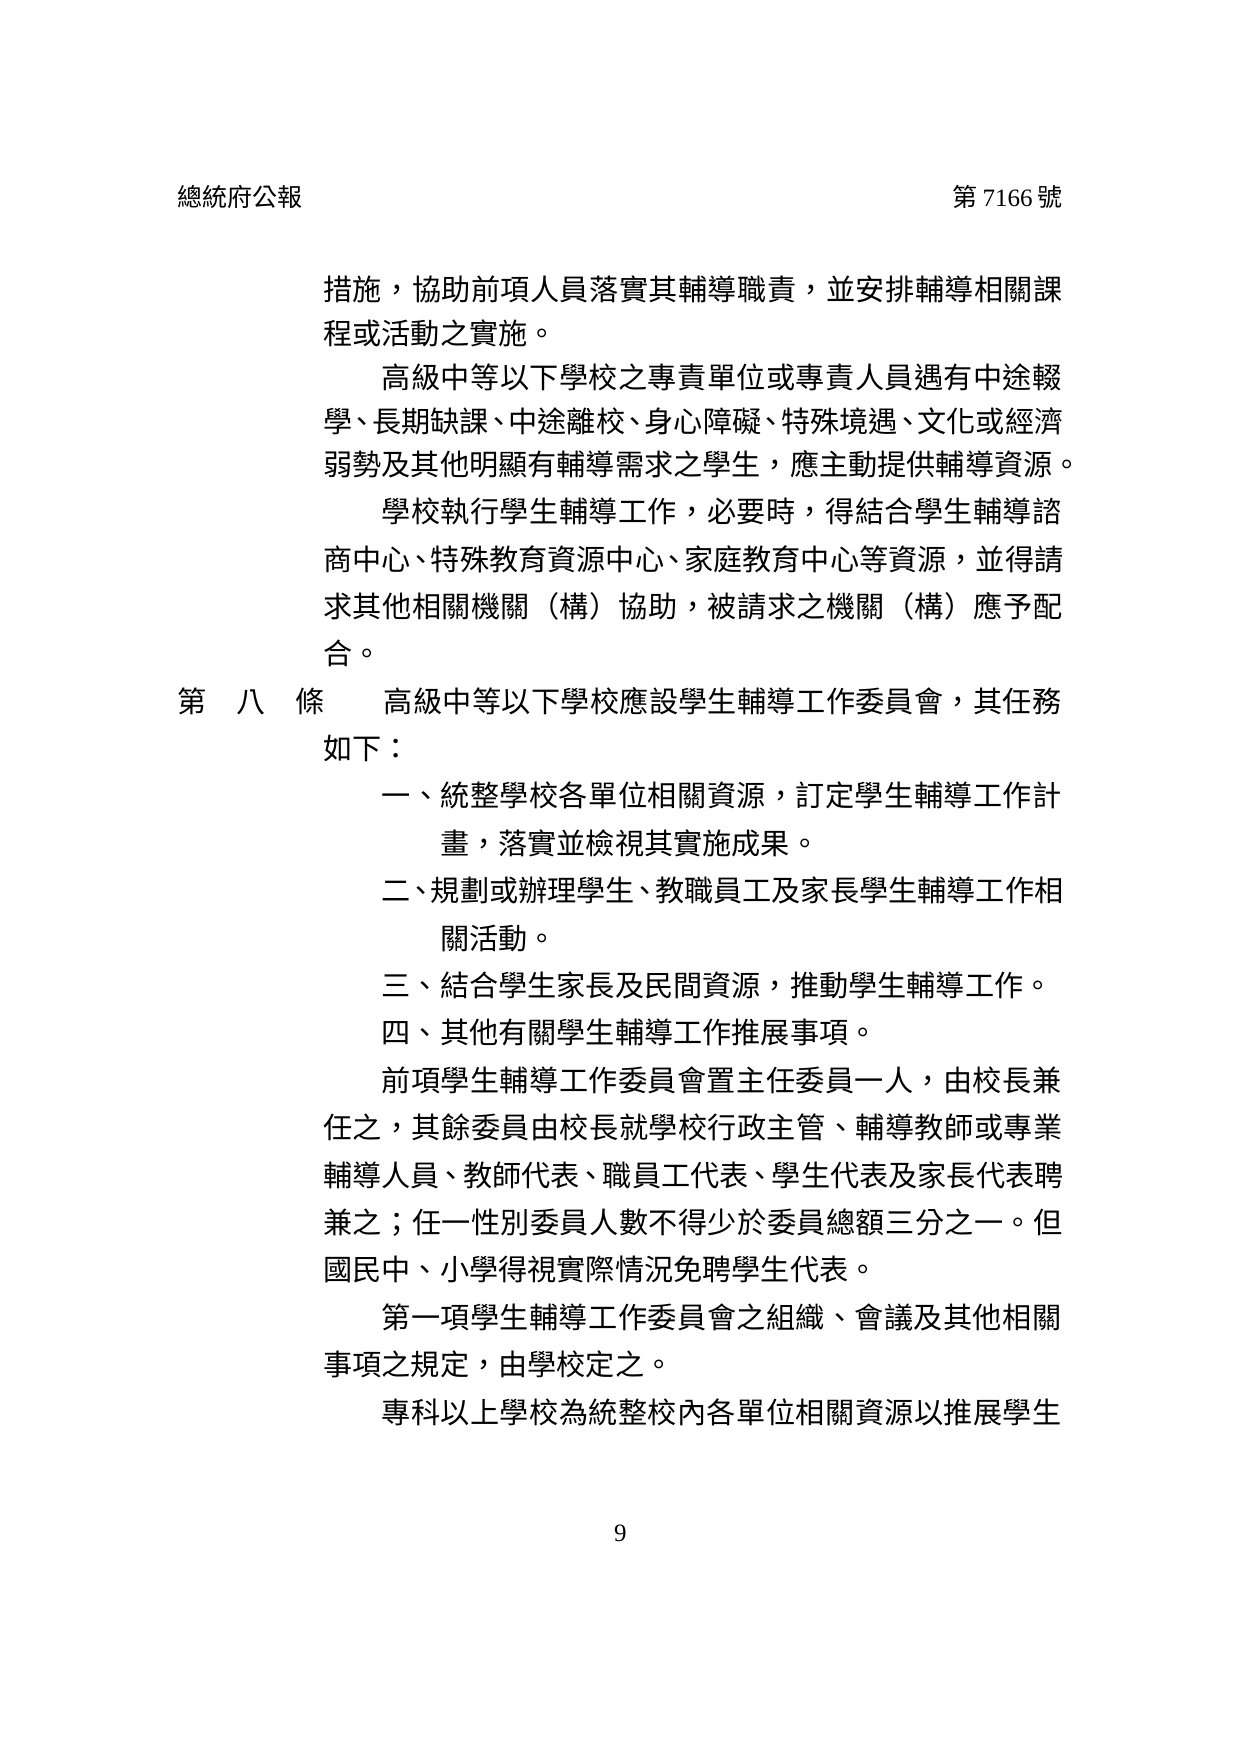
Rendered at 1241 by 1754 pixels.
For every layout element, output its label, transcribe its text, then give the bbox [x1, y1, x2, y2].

text 三、結合學生家長及民間資源，推動學生輔導工作。 [381, 958, 1063, 1006]
text 第 八 條 高級中等以下學校應設學生輔導工作委員會，其任務如下： [177, 674, 1063, 769]
text 專科以上學校為統整校內各單位相關資源以推展學生 [323, 1385, 1063, 1432]
text 第一項學生輔導工作委員會之組織、會議及其他相關事項之規定，由學校定之。 [323, 1290, 1063, 1385]
text 前項學生輔導工作委員會置主任委員一人，由校長兼任之，其餘委員由校長就學校行政主管、輔導教師或專業輔導人員、教師代表、職員工代表、學生代表及家長代表聘兼之；任一性別委員人數不得少於委員總額三分之一。但國民中、小學得視實際情況免聘學生代表。 [323, 1053, 1063, 1290]
text 學校執行學生輔導工作，必要時，得結合學生輔導諮商中心、特殊教育資源中心、家庭教育中心等資源，並得請求其他相關機關（構）協助，被請求之機關（構）應予配合。 [323, 484, 1063, 674]
text 措施，協助前項人員落實其輔導職責，並安排輔導相關課程或活動之實施。 [323, 266, 1063, 353]
text 二、規劃或辦理學生、教職員工及家長學生輔導工作相關活動。 [381, 864, 1063, 958]
text 高級中等以下學校之專責單位或專責人員遇有中途輟學、長期缺課、中途離校、身心障礙、特殊境遇、文化或經濟弱勢及其他明顯有輔導需求之學生，應主動提供輔導資源。 [323, 353, 1063, 484]
text 四、其他有關學生輔導工作推展事項。 [381, 1006, 1063, 1053]
text 一、統整學校各單位相關資源，訂定學生輔導工作計畫，落實並檢視其實施成果。 [381, 769, 1063, 864]
